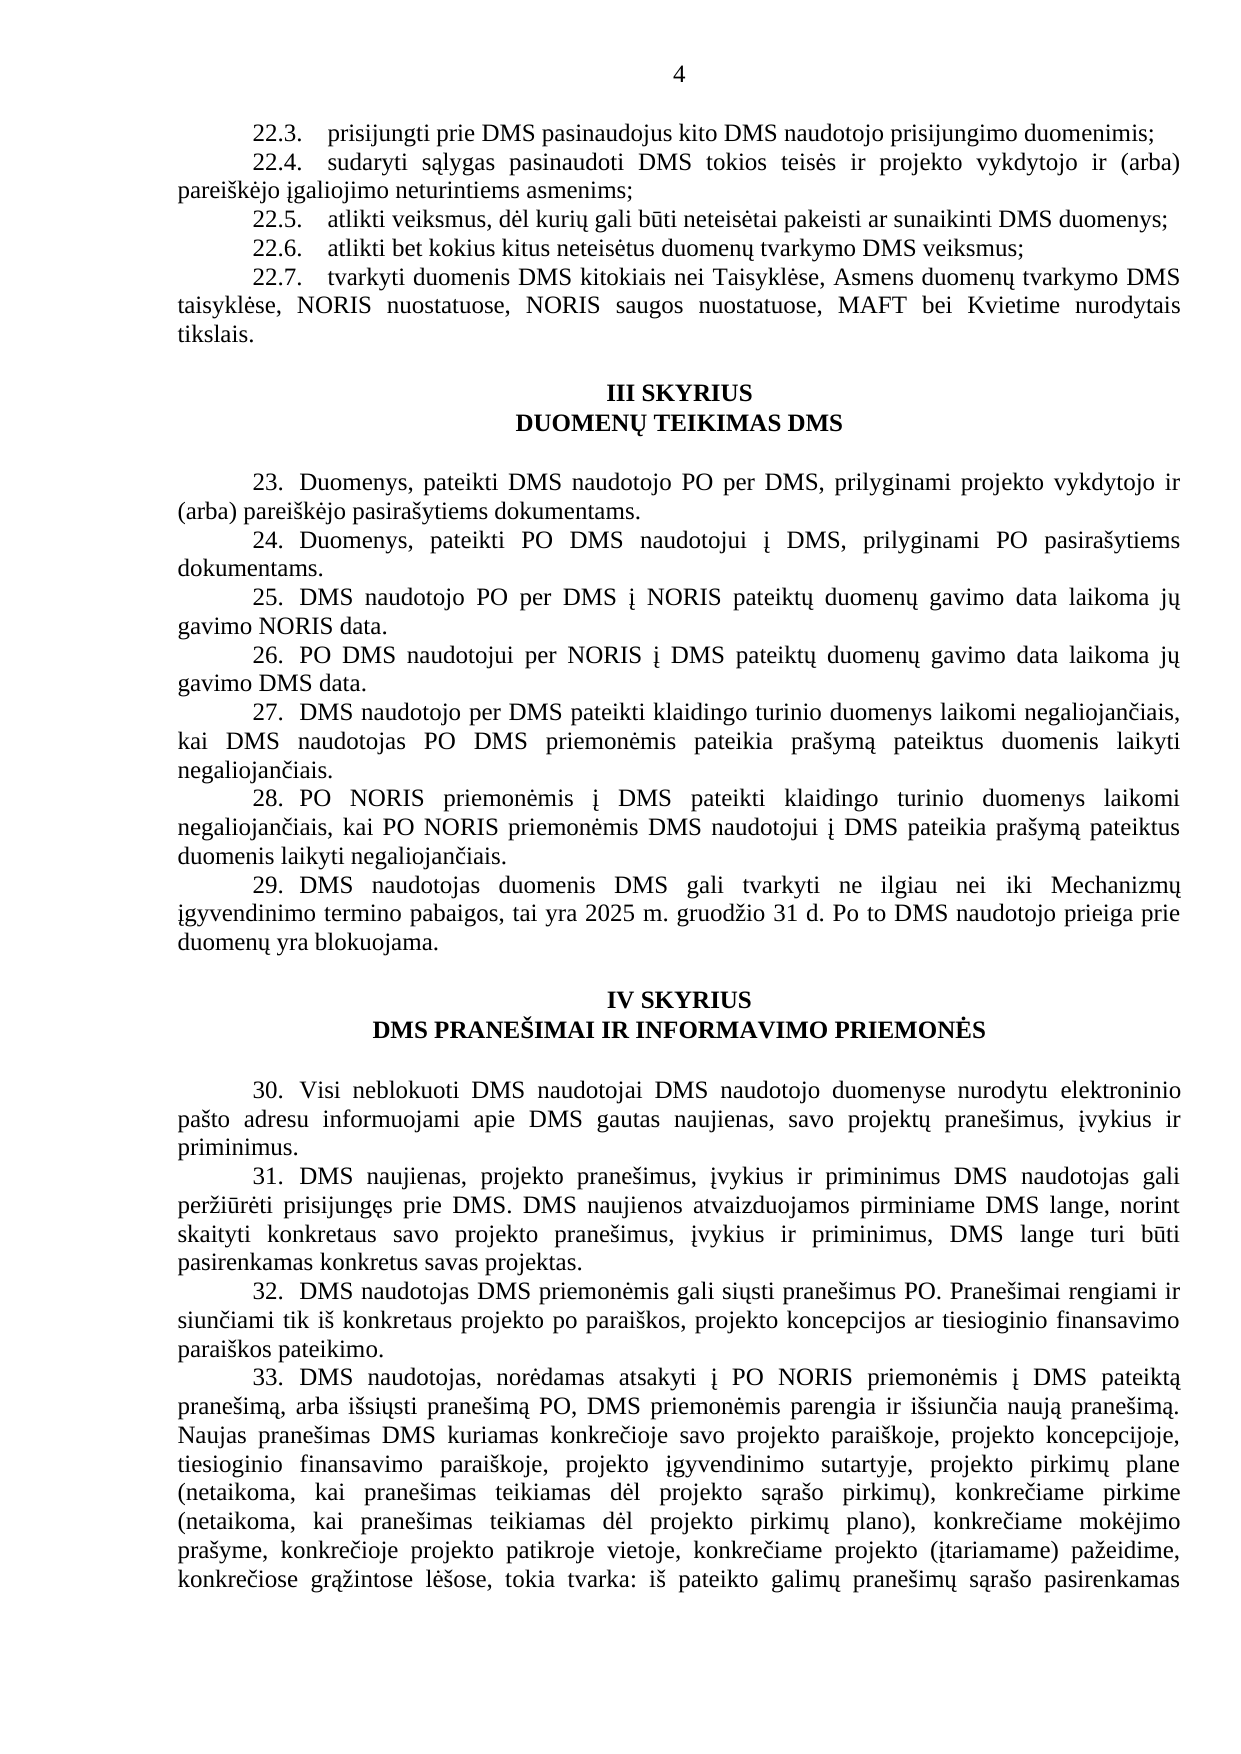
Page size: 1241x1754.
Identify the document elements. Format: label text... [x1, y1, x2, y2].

text 33. DMS naudotojas, norėdamas atsakyti į PO NORIS priemonėmis į DMS pateiktą pranešimą, arba išsiųsti pranešimą PO, DMS priemonėmis parengia ir išsiunčia naują pranešimą. Naujas pranešimas DMS kuriamas konkrečioje savo projekto paraiškoje, projekto koncepcijoje, tiesioginio finansavimo paraiškoje, projekto įgyvendinimo sutartyje, projekto pirkimų plane (netaikoma, kai pranešimas teikiamas dėl projekto sąrašo pirkimų), konkrečiame pirkime (netaikoma, kai pranešimas teikiamas dėl projekto pirkimų plano), konkrečiame mokėjimo prašyme, konkrečioje projekto patikroje vietoje, konkrečiame projekto (įtariamame) pažeidime, konkrečiose grąžintose lėšose, tokia tvarka: iš pateikto galimų pranešimų sąrašo pasirenkamas [177, 1362, 1181, 1592]
text 22.6. atlikti bet kokius kitus neteisėtus duomenų tvarkymo DMS veiksmus; [177, 233, 1181, 262]
text 22.5. atlikti veiksmus, dėl kurių gali būti neteisėtai pakeisti ar sunaikinti DMS duomenys; [177, 204, 1181, 233]
text DUOMENŲ TEIKIMAS DMS [177, 408, 1181, 437]
text IV SKYRIUS [177, 985, 1181, 1013]
text 26. PO DMS naudotojui per NORIS į DMS pateiktų duomenų gavimo data laikoma jų gavimo DMS data. [177, 640, 1181, 697]
text 31. DMS naujienas, projekto pranešimus, įvykius ir priminimus DMS naudotojas gali peržiūrėti prisijungęs prie DMS. DMS naujienos atvaizduojamos pirminiame DMS lange, norint skaityti konkretaus savo projekto pranešimus, įvykius ir priminimus, DMS lange turi būti pasirenkamas konkretus savas projektas. [177, 1161, 1181, 1276]
text 28. PO NORIS priemonėmis į DMS pateikti klaidingo turinio duomenys laikomi negaliojančiais, kai PO NORIS priemonėmis DMS naudotojui į DMS pateikia prašymą pateiktus duomenis laikyti negaliojančiais. [177, 783, 1181, 870]
text III SKYRIUS [177, 378, 1181, 407]
text 32. DMS naudotojas DMS priemonėmis gali siųsti pranešimus PO. Pranešimai rengiami ir siunčiami tik iš konkretaus projekto po paraiškos, projekto koncepcijos ar tiesioginio finansavimo paraiškos pateikimo. [177, 1276, 1181, 1362]
text 23. Duomenys, pateikti DMS naudotojo PO per DMS, prilyginami projekto vykdytojo ir (arba) pareiškėjo pasirašytiems dokumentams. [177, 467, 1181, 525]
text 22.4. sudaryti sąlygas pasinaudoti DMS tokios teisės ir projekto vykdytojo ir (arba) pareiškėjo įgaliojimo neturintiems asmenims; [177, 147, 1181, 204]
text 25. DMS naudotojo PO per DMS į NORIS pateiktų duomenų gavimo data laikoma jų gavimo NORIS data. [177, 582, 1181, 640]
text 30. Visi neblokuoti DMS naudotojai DMS naudotojo duomenyse nurodytu elektroninio pašto adresu informuojami apie DMS gautas naujienas, savo projektų pranešimus, įvykius ir priminimus. [177, 1075, 1181, 1161]
text 22.3. prisijungti prie DMS pasinaudojus kito DMS naudotojo prisijungimo duomenimis; [177, 118, 1181, 147]
text DMS PRANEŠIMAI IR INFORMAVIMO PRIEMONĖS [177, 1015, 1181, 1043]
text 24. Duomenys, pateikti PO DMS naudotojui į DMS, prilyginami PO pasirašytiems dokumentams. [177, 525, 1181, 582]
text 27. DMS naudotojo per DMS pateikti klaidingo turinio duomenys laikomi negaliojančiais, kai DMS naudotojas PO DMS priemonėmis pateikia prašymą pateiktus duomenis laikyti negaliojančiais. [177, 697, 1181, 783]
text 22.7. tvarkyti duomenis DMS kitokiais nei Taisyklėse, Asmens duomenų tvarkymo DMS taisyklėse, NORIS nuostatuose, NORIS saugos nuostatuose, MAFT bei Kvietime nurodytais tikslais. [177, 262, 1181, 348]
text 29. DMS naudotojas duomenis DMS gali tvarkyti ne ilgiau nei iki Mechanizmų įgyvendinimo termino pabaigos, tai yra 2025 m. gruodžio 31 d. Po to DMS naudotojo prieiga prie duomenų yra blokuojama. [177, 870, 1181, 956]
